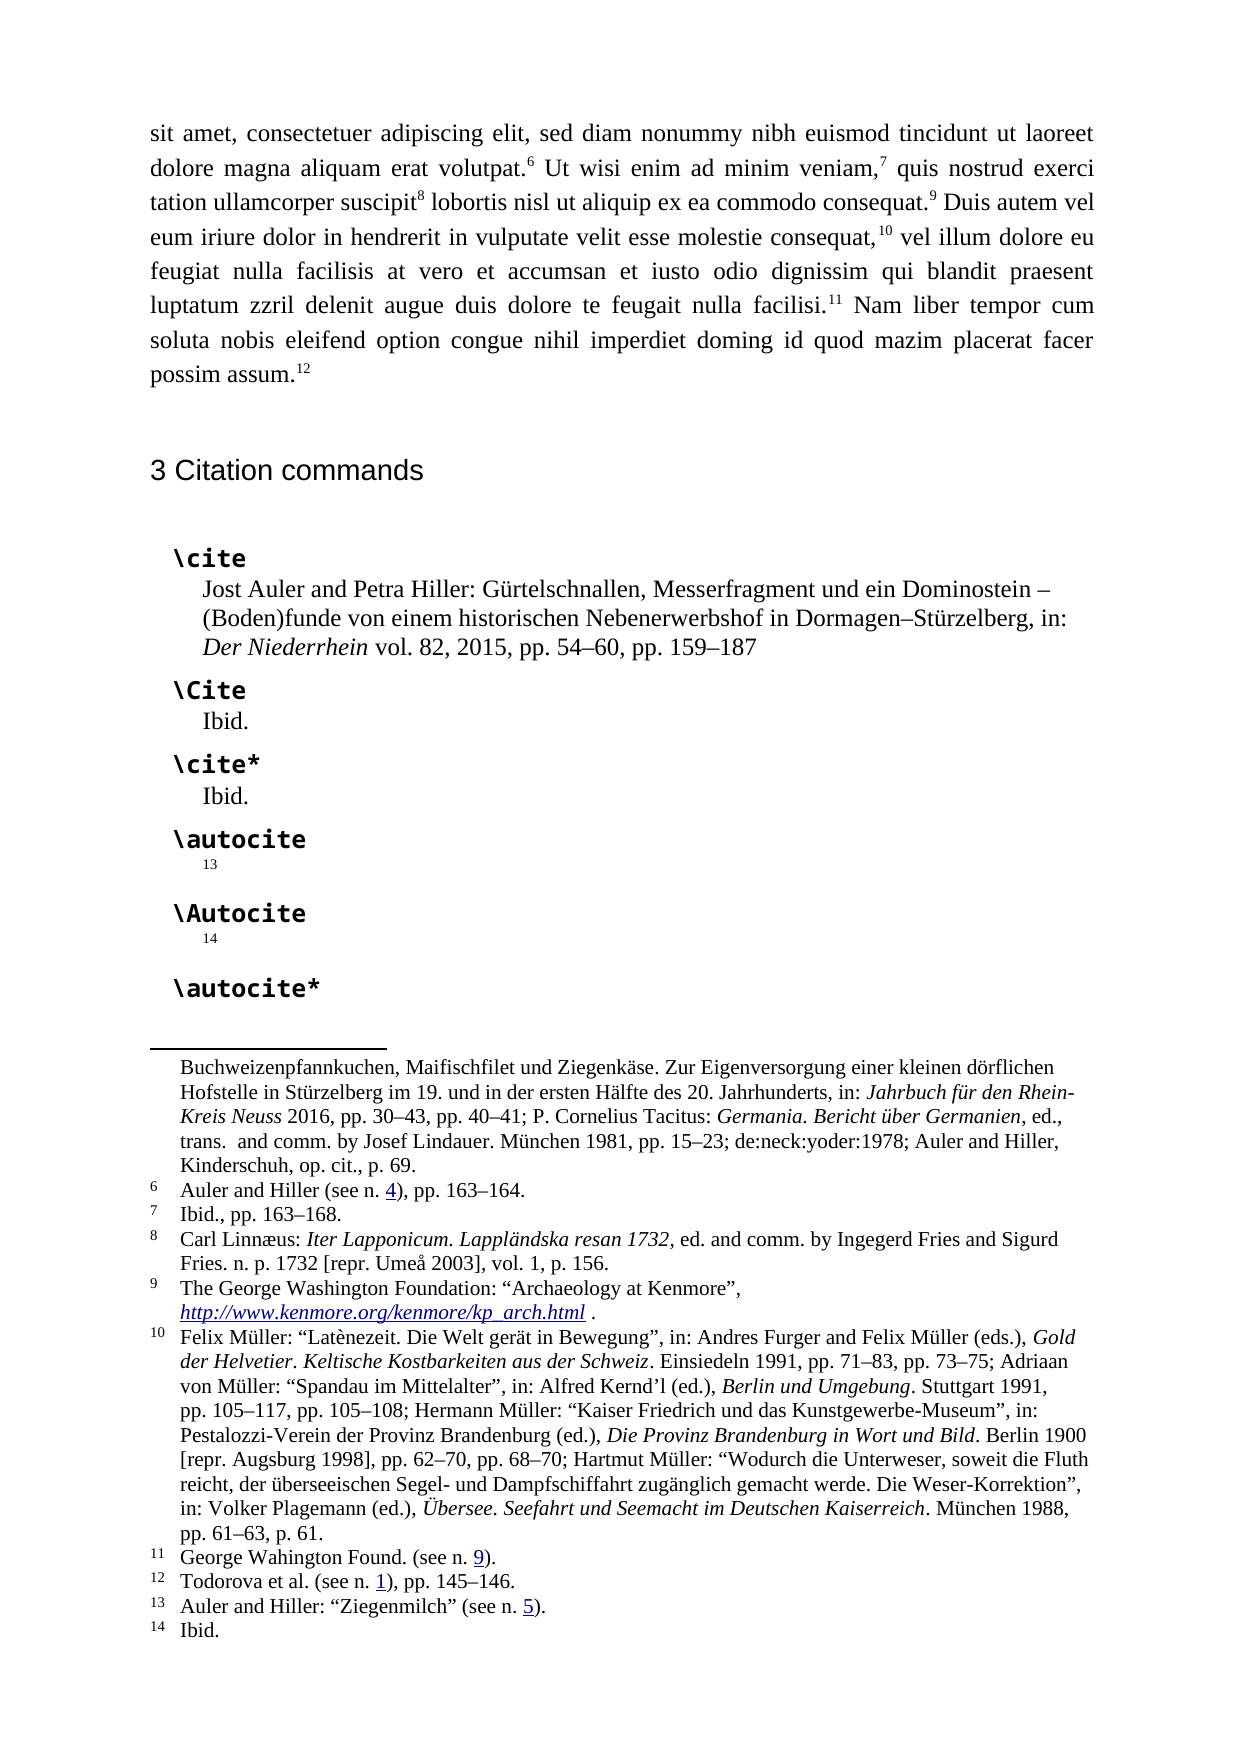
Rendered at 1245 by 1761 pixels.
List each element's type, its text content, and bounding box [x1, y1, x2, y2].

list \Cite [165, 672, 1095, 706]
list Ibid. [202, 706, 1095, 735]
list Auler and Hiller: “Ziegenmilch” (see n. 5). [150, 1593, 1095, 1618]
text Ibid., pp. 163–168. [150, 1202, 1095, 1226]
text Buchweizenpfannkuchen, Maifischfilet und Ziegenkäse. Zur Eigenversorgung einer kleinen dörflichen Hofstelle in Stürzelberg im 19. und in der ersten Hälfte des 20. Jahrhunderts, in: Jahrbuch für den Rhein-Kreis Neuss 2016, pp. 30–43, pp. 40–41; P. Cornelius Tacitus: Germania. Bericht über Germanien, ed., trans. and comm. by Josef Lindauer. München 1981, pp. 15–23; de:neck:yoder:1978; Auler and Hiller, Kinderschuh, op. cit., p. 69. [150, 1055, 1095, 1177]
text George Wahington Found. (see n. 9). [150, 1544, 1095, 1569]
text Carl Linnæus: Iter Lapponicum. Lappländska resan 1732, ed. and comm. by Ingegerd Fries and Sigurd Fries. n. p. 1732 [repr. Umeå 2003], vol. 1, p. 156. [150, 1226, 1095, 1275]
text Todorova et al. (see n. 1), pp. 145–146. [150, 1569, 1095, 1593]
subtitle 3 Citation commands [150, 453, 1095, 487]
text The George Washington Foundation: “Archaeology at Kenmore”, http://www.kenmore.org/kenmore/kp_arch.html . [150, 1275, 1095, 1324]
list \autocite* [165, 971, 1095, 1005]
text Auler and Hiller (see n. 4), pp. 163–164. [150, 1177, 1095, 1202]
text Felix Müller: “Latènezeit. Die Welt gerät in Bewegung”, in: Andres Furger and Felix Müller (eds.), Gold der Helvetier. Keltische Kostbarkeiten aus der Schweiz. Einsiedeln 1991, pp. 71–83, pp. 73–75; Adriaan von Müller: “Spandau im Mittelalter”, in: Alfred Kernd’l (ed.), Berlin und Umgebung. Stuttgart 1991, pp. 105–117, pp. 105–108; Hermann Müller: “Kaiser Friedrich und das Kunstgewerbe-Museum”, in: Pestalozzi-Verein der Provinz Brandenburg (ed.), Die Provinz Brandenburg in Wort und Bild. Berlin 1900 [repr. Augsburg 1998], pp. 62–70, pp. 68–70; Hartmut Müller: “Wodurch die Unterweser, soweit die Fluth reicht, der überseeischen Segel- und Dampfschiffahrt zugänglich gemacht werde. Die Weser-Korrektion”, in: Volker Plagemann (ed.), Übersee. Seefahrt und Seemacht im Deutschen Kaiserreich. München 1988, pp. 61–63, p. 61. [150, 1324, 1095, 1544]
list \cite* [165, 747, 1095, 781]
text sit amet, consectetuer adipiscing elit, sed diam nonummy nibh euismod tincidunt ut laoreet dolore magna aliquam erat volutpat. Ut wisi enim ad minim veniam, quis nostrud exerci tation ullamcorper suscipit lobortis nisl ut aliquip ex ea commodo consequat. Duis autem vel eum iriure dolor in hendrerit in vulputate velit esse molestie consequat, vel illum dolore eu feugiat nulla facilisis at vero et accumsan et iusto odio dignissim qui blandit praesent luptatum zzril delenit augue duis dolore te feugait nulla facilisi. Nam liber tempor cum soluta nobis eleifend option congue nihil imperdiet doming id quod mazim placerat facer possim assum. [150, 118, 1095, 388]
list \autocite [165, 821, 1095, 856]
list Ibid. [202, 781, 1095, 810]
list Jost Auler and Petra Hiller: Gürtelschnallen, Messerfragment und ein Dominostein – (Boden)funde von einem historischen Nebenerwerbshof in Dormagen–Stürzelberg, in: Der Niederrhein vol. 82, 2015, pp. 54–60, pp. 159–187 [202, 574, 1095, 661]
list \cite [165, 540, 1095, 574]
list \Autocite [165, 896, 1095, 930]
list Ibid. [150, 1618, 1095, 1642]
